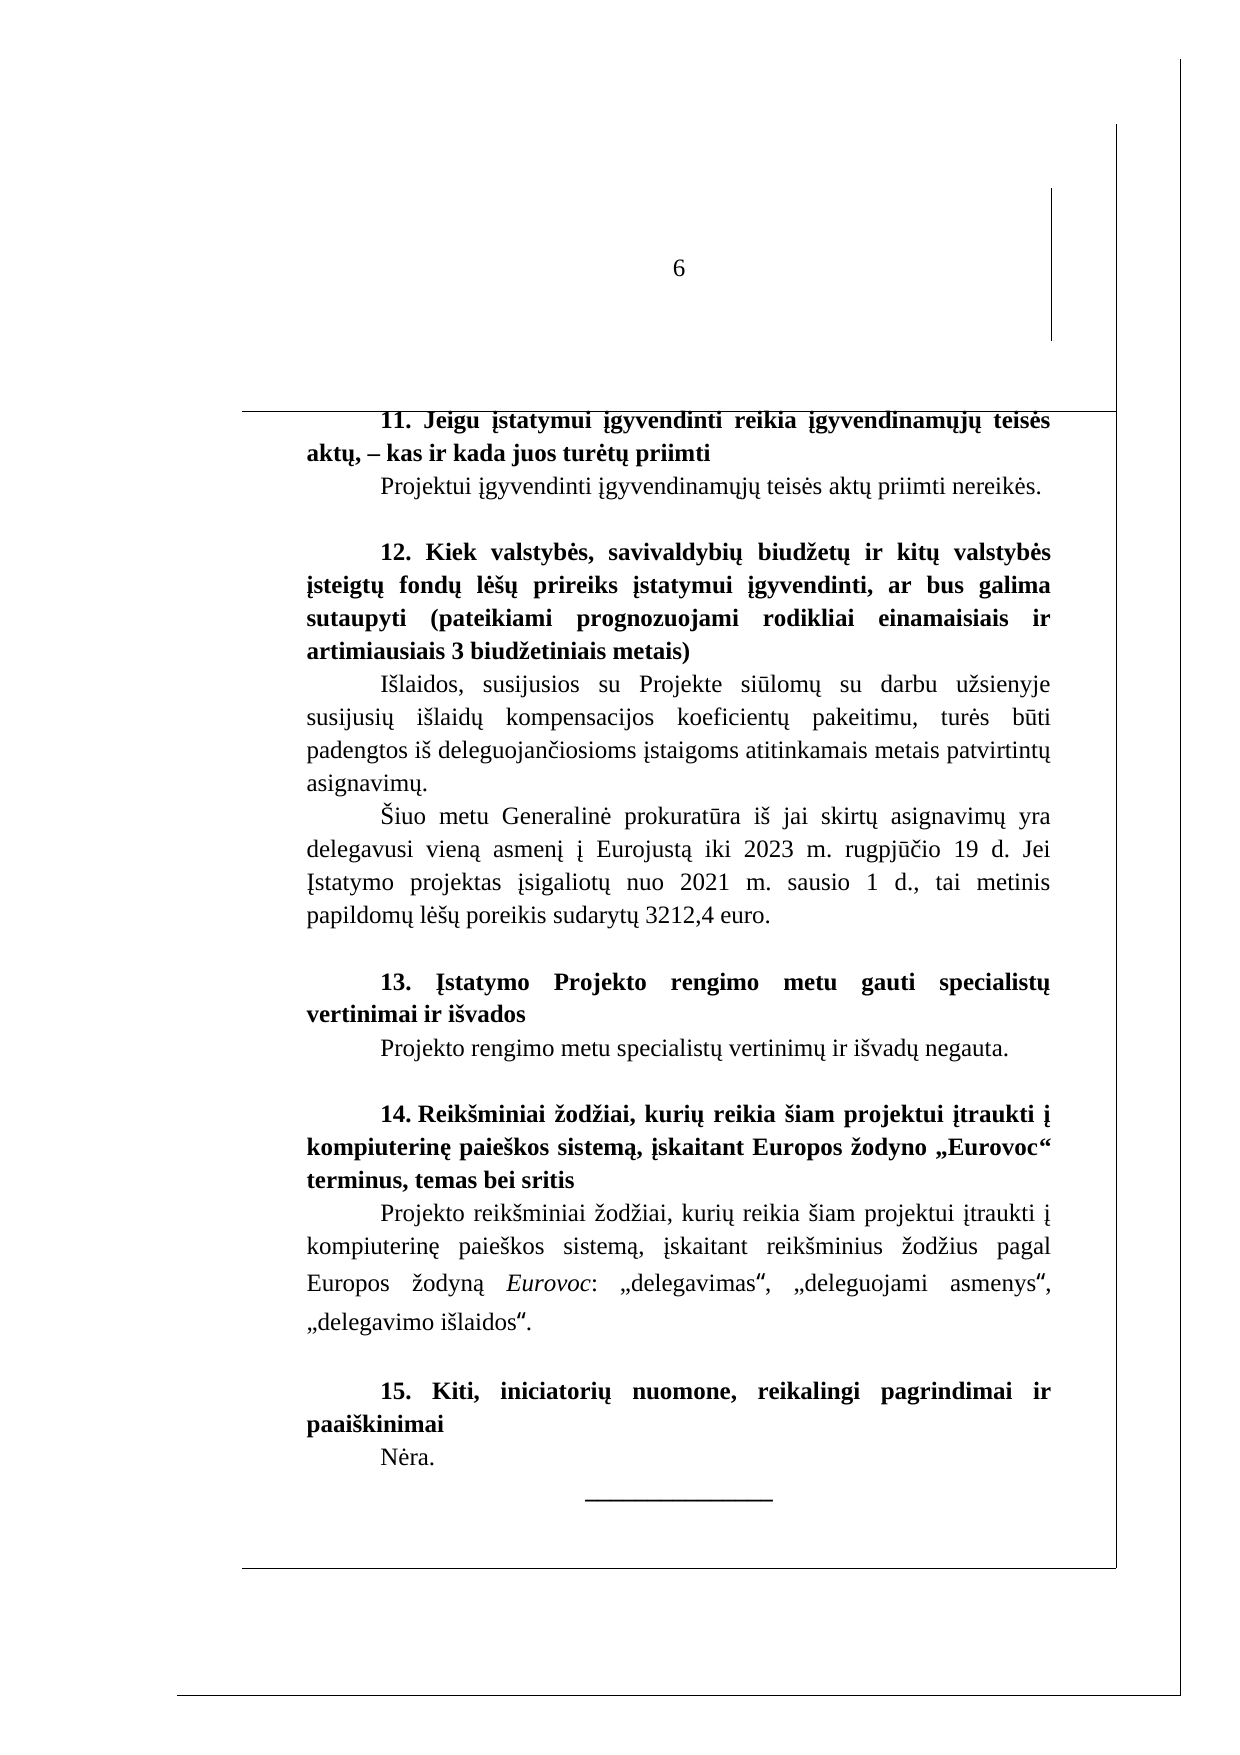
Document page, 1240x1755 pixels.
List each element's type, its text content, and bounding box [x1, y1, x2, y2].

text Projektui įgyvendinti įgyvendinamųjų teisės aktų priimti nereikės. [242, 407, 1116, 473]
text 15. Kiti, iniciatorių nuomone, reikalingi pagrindimai ir paaiškinimai [242, 1311, 1116, 1377]
text Projekto reikšminiai žodžiai, kurių reikia šiam projektui įtraukti į kompiuterinę paieškos sistemą, įskaitant reikšminius žodžius pagal Europos žodyną Eurovoc: „delegavimas“, „deleguojami asmenys“, „delegavimo išlaidos“. [242, 1133, 1116, 1311]
text Nėra. [242, 1377, 1116, 1410]
text 13. Įstatymo Projekto rengimo metu gauti specialistų vertinimai ir išvados [242, 902, 1116, 968]
text Šiuo metu Generalinė prokuratūra iš jai skirtų asignavimų yra delegavusi vieną asmenį į Eurojustą iki 2023 m. rugpjūčio 19 d. Jei Įstatymo projektas įsigaliotų nuo 2021 m. sausio 1 d., tai metinis papildomų lėšų poreikis sudarytų 3212,4 euro. [242, 737, 1116, 902]
text 12. Kiek valstybės, savivaldybių biudžetų ir kitų valstybės įsteigtų fondų lėšų prireiks įstatymui įgyvendinti, ar bus galima sutaupyti (pateikiami prognozuojami rodikliai einamaisiais ir artimiausiais 3 biudžetiniais metais) [242, 473, 1116, 605]
text 14. Reikšminiai žodžiai, kurių reikia šiam projektui įtraukti į kompiuterinę paieškos sistemą, įskaitant Europos žodyno „Eurovoc“ terminus, temas bei sritis [242, 1034, 1116, 1133]
text _______________ [242, 1410, 1116, 1568]
text Projekto rengimo metu specialistų vertinimų ir išvadų negauta. [242, 968, 1116, 1034]
text 11. Jeigu įstatymui įgyvendinti reikia įgyvendinamųjų teisės aktų, – kas ir kada juos turėtų priimti [242, 341, 1116, 407]
text Išlaidos, susijusios su Projekte siūlomų su darbu užsienyje susijusių išlaidų kompensacijos koeficientų pakeitimu, turės būti padengtos iš deleguojančiosioms įstaigoms atitinkamais metais patvirtintų asignavimų. [242, 605, 1116, 737]
